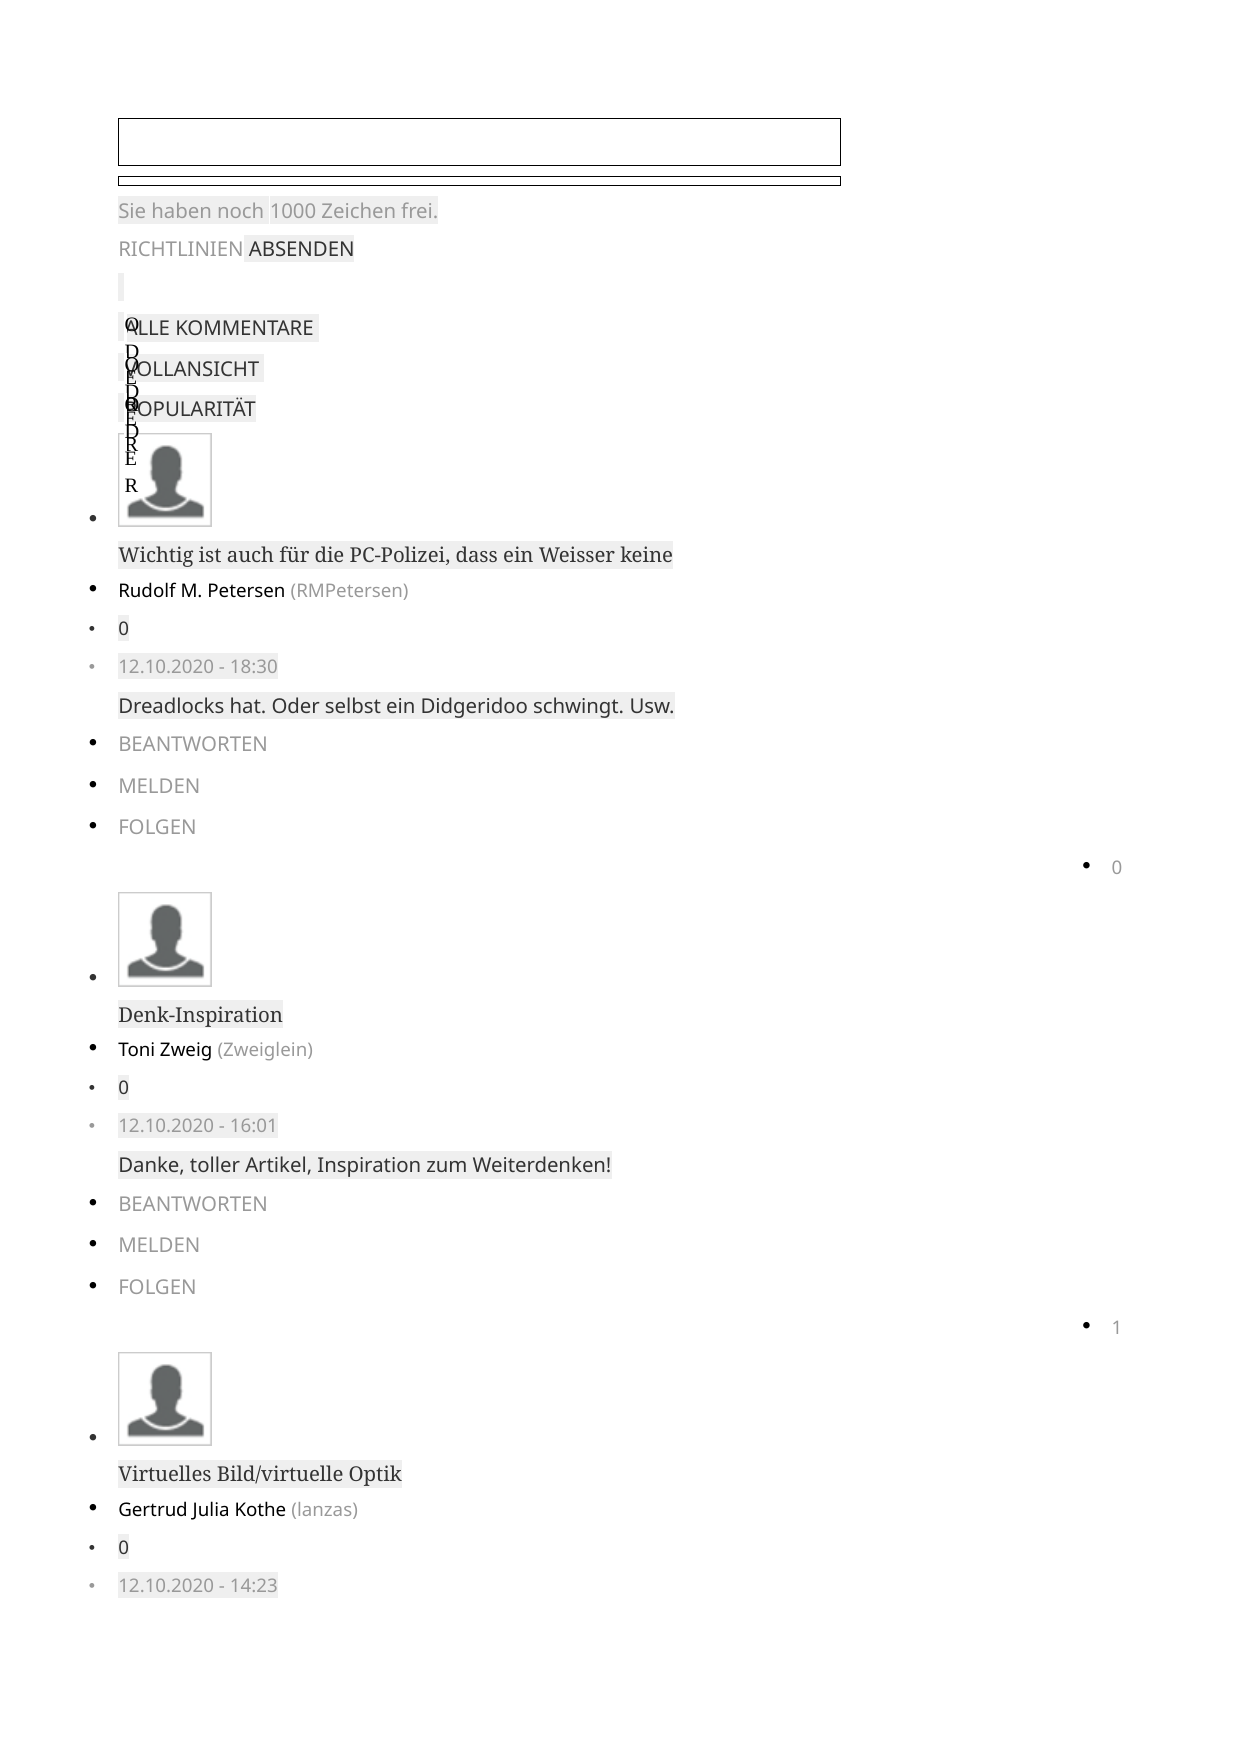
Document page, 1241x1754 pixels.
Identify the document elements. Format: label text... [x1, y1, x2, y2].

text POPULARITÄT [128, 393, 1122, 422]
list Danke, toller Artikel, Inspiration zum Weiterdenken! [118, 1151, 1122, 1179]
list BEANTWORTEN [118, 1189, 1122, 1217]
list 12.10.2020 - 18:30 [118, 653, 1122, 679]
list 0 [118, 854, 1122, 880]
list 1 [118, 1314, 1122, 1339]
list Denk-Inspiration [118, 1000, 1122, 1028]
list Virtuelles Bild/virtuelle Optik [118, 1460, 1122, 1488]
text ALLE KOMMENTARE [127, 312, 1122, 342]
list 12.10.2020 - 14:23 [118, 1572, 1122, 1598]
picture [118, 1352, 212, 1446]
list 12.10.2020 - 16:01 [118, 1113, 1122, 1138]
list BEANTWORTEN [118, 730, 1122, 757]
text Sie haben noch 1000 Zeichen frei. [118, 196, 1122, 224]
text VOLLANSICHT [127, 353, 1122, 382]
list Toni Zweig (Zweiglein) [118, 1036, 1122, 1062]
list Rudolf M. Petersen (RMPetersen) [118, 577, 1122, 602]
list MELDEN [118, 771, 1122, 799]
list 0 [118, 615, 1122, 641]
picture [118, 892, 212, 987]
text RICHTLINIEN ABSENDEN [118, 234, 1122, 262]
list FOLGEN [118, 1272, 1122, 1300]
list MELDEN [118, 1231, 1122, 1258]
list Gertrud Julia Kothe (lanzas) [118, 1496, 1122, 1521]
list 0 [118, 1534, 1122, 1559]
list Wichtig ist auch für die PC-Polizei, dass ein Weisser keine [118, 541, 1122, 569]
list 0 [118, 1074, 1122, 1100]
picture [118, 433, 212, 527]
list Dreadlocks hat. Oder selbst ein Didgeridoo schwingt. Usw. [118, 692, 1122, 719]
list FOLGEN [118, 813, 1122, 841]
